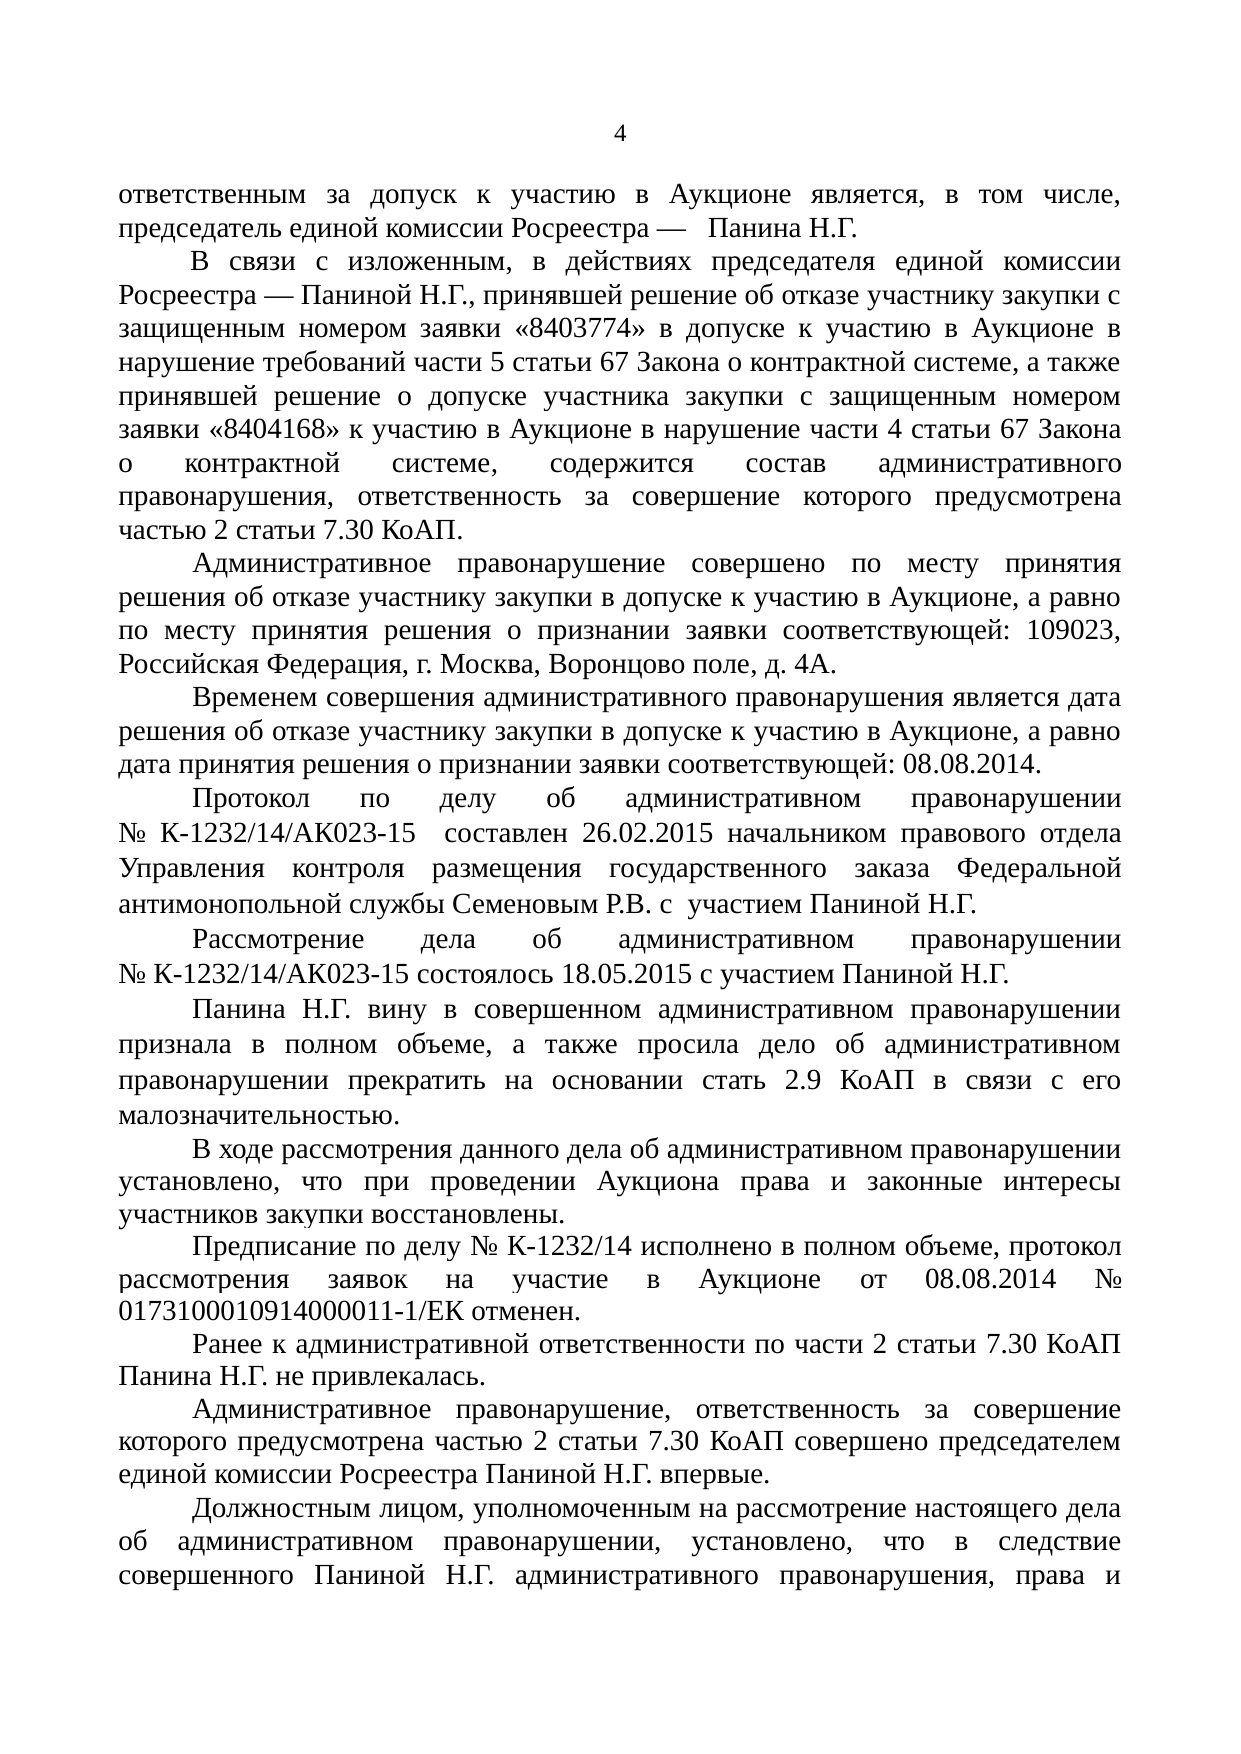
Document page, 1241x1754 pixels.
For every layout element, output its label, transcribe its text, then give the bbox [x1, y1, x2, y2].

text В ходе рассмотрения данного дела об административном правонарушении установлено, что при проведении Аукциона права и законные интересы участников закупки восстановлены. [118, 1132, 1122, 1230]
text В связи с изложенным, в действиях председателя единой комиссии Росреестра — Паниной Н.Г., принявшей решение об отказе участнику закупки с защищенным номером заявки «8403774» в допуске к участию в Аукционе в нарушение требований части 5 статьи 67 Закона о контрактной системе, а также принявшей решение о допуске участника закупки с защищенным номером заявки «8404168» к участию в Аукционе в нарушение части 4 статьи 67 Закона о контрактной системе, содержится состав административного правонарушения, ответственность за совершение которого предусмотрена частью 2 статьи 7.30 КоАП. [118, 243, 1122, 545]
text Временем совершения административного правонарушения является дата решения об отказе участнику закупки в допуске к участию в Аукционе, а равно дата принятия решения о признании заявки соответствующей: 08.08.2014. [118, 679, 1122, 780]
text Должностным лицом, уполномоченным на рассмотрение настоящего дела об административном правонарушении, установлено, что в следствие совершенного Паниной Н.Г. административного правонарушения, права и [118, 1490, 1122, 1590]
text Ранее к административной ответственности по части 2 статьи 7.30 КоАП Панина Н.Г. не привлекалась. [118, 1327, 1122, 1392]
text Предписание по делу № К-1232/14 исполнено в полном объеме, протокол рассмотрения заявок на участие в Аукционе от 08.08.2014 № 0173100010914000011-1/ЕК отменен. [118, 1230, 1122, 1327]
text Панина Н.Г. вину в совершенном административном правонарушении признала в полном объеме, а также просила дело об административном правонарушении прекратить на основании стать 2.9 КоАП в связи с его малозначительностью. [118, 991, 1122, 1131]
text Административное правонарушение совершено по месту принятия решения об отказе участнику закупки в допуске к участию в Аукционе, а равно по месту принятия решения о признании заявки соответствующей: 109023, Российская Федерация, г. Москва, Воронцово поле, д. 4А. [118, 545, 1122, 679]
text Административное правонарушение, ответственность за совершение которого предусмотрена частью 2 статьи 7.30 КоАП совершено председателем единой комиссии Росреестра Паниной Н.Г. впервые. [118, 1392, 1122, 1490]
text Рассмотрение дела об административном правонарушении № К-1232/14/АК023-15 состоялось 18.05.2015 с участием Паниной Н.Г. [118, 921, 1122, 990]
text Протокол по делу об административном правонарушении № К-1232/14/АК023-15 составлен 26.02.2015 начальником правового отдела Управления контроля размещения государственного заказа Федеральной антимонопольной службы Семеновым Р.В. с участием Паниной Н.Г. [118, 780, 1122, 919]
text ответственным за допуск к участию в Аукционе является, в том числе, председатель единой комиссии Росреестра — Панина Н.Г. [118, 176, 1122, 243]
